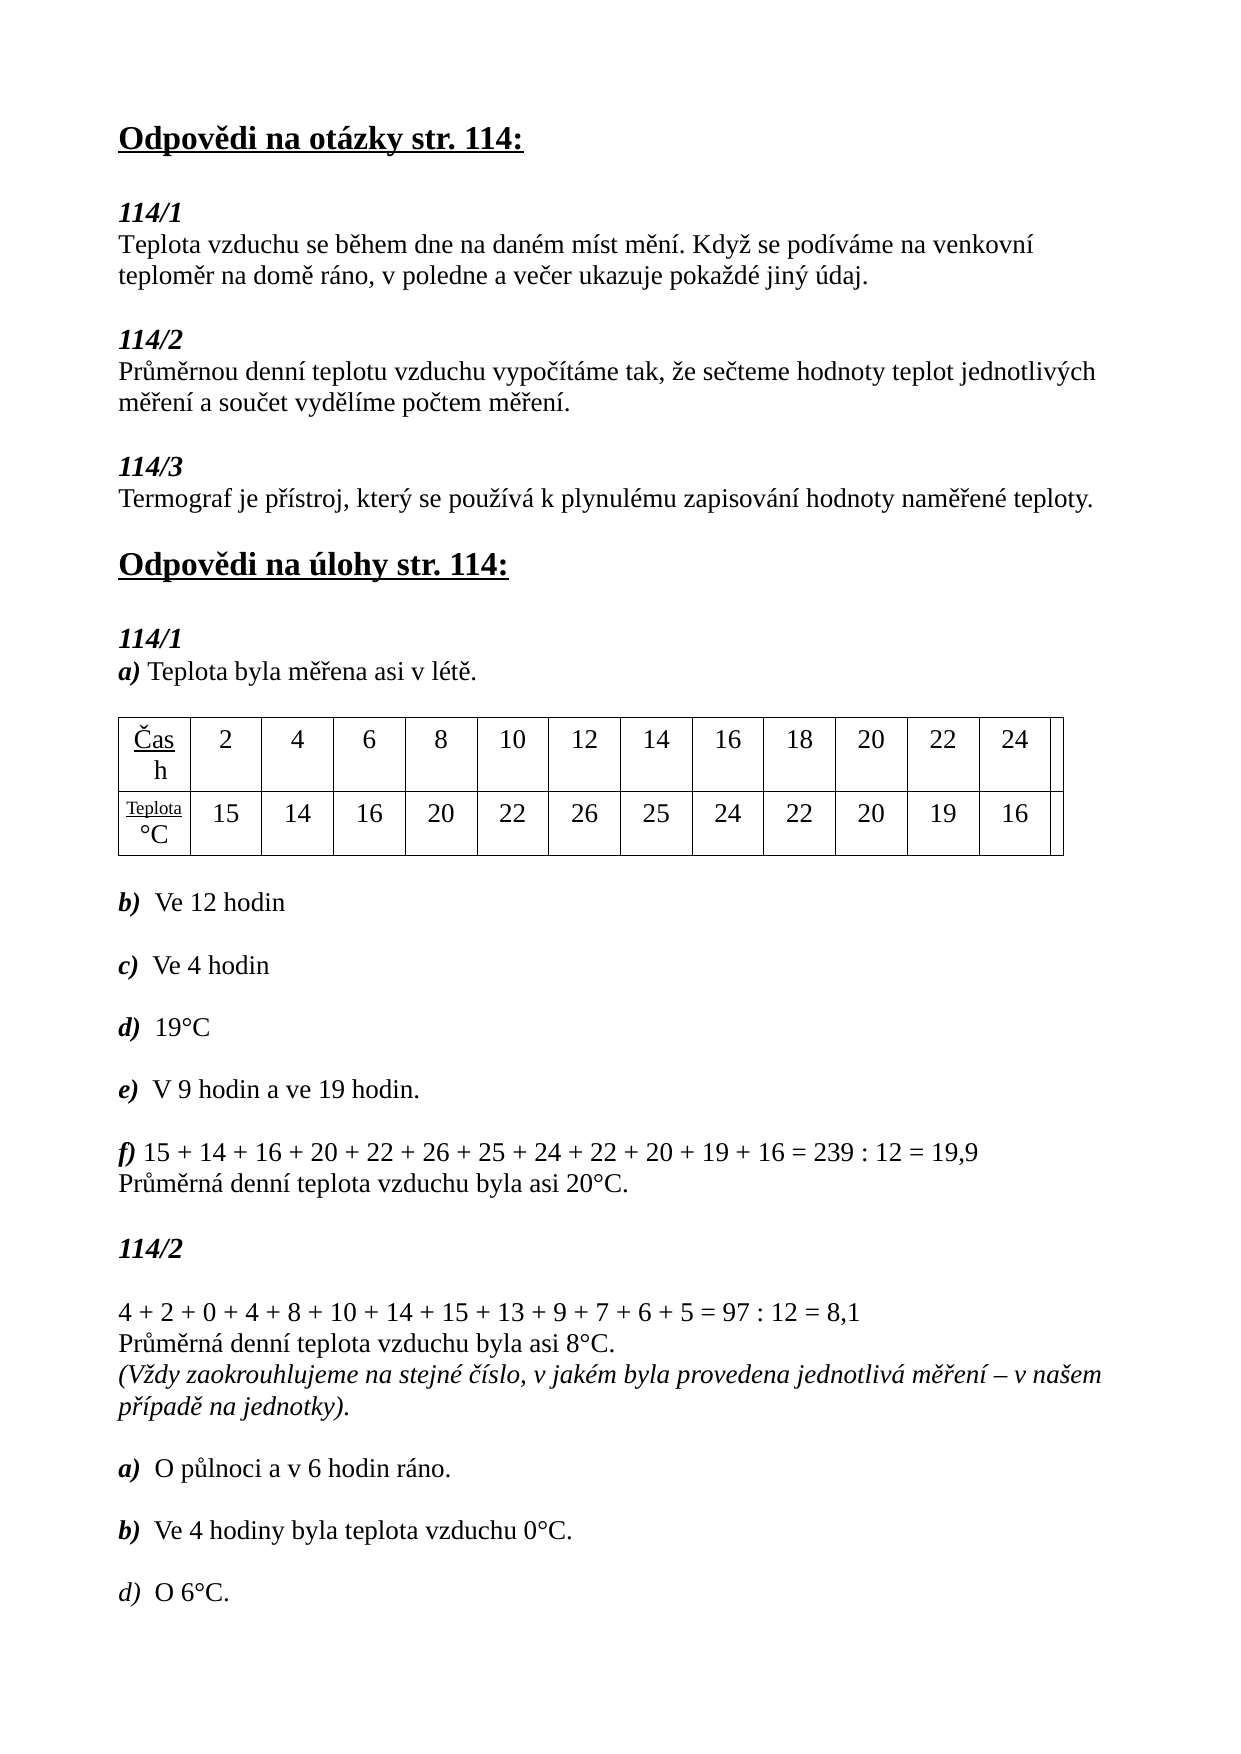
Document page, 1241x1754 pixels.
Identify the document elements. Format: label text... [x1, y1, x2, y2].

text Teplota vzduchu se během dne na daném míst mění. Když se podíváme na venkovní teploměr na domě ráno, v poledne a večer ukazuje pokaždé jiný údaj. [118, 228, 1122, 291]
table_header 24 [980, 718, 1050, 791]
table_header 16 [693, 718, 763, 791]
text 4 + 2 + 0 + 4 + 8 + 10 + 14 + 15 + 13 + 9 + 7 + 6 + 5 = 97 : 12 = 8,1 [118, 1296, 1122, 1327]
text b) Ve 4 hodiny byla teplota vzduchu 0°C. [118, 1514, 1122, 1545]
table_cell 14 [262, 792, 333, 855]
table_header 18 [764, 718, 835, 791]
text f) 15 + 14 + 16 + 20 + 22 + 26 + 25 + 24 + 22 + 20 + 19 + 16 = 239 : 12 = 19,9 [118, 1136, 1122, 1167]
text Termograf je přístroj, který se používá k plynulému zapisování hodnoty naměřené teploty. [118, 482, 1122, 513]
text 114/1 [118, 195, 1122, 228]
text 114/3 [118, 449, 1122, 482]
table_header 8 [406, 718, 477, 791]
table_cell 25 [621, 792, 692, 855]
table_header 6 [334, 718, 405, 791]
text Průměrná denní teplota vzduchu byla asi 8°C. [118, 1327, 1122, 1358]
text Průměrná denní teplota vzduchu byla asi 20°C. [118, 1167, 1122, 1198]
table_cell 22 [478, 792, 548, 855]
table_cell 16 [980, 792, 1050, 855]
table_header 20 [836, 718, 907, 791]
text d) 19°C [118, 1011, 1122, 1042]
text 114/2 [118, 322, 1122, 355]
text a) O půlnoci a v 6 hodin ráno. [118, 1452, 1122, 1483]
table_cell 20 [406, 792, 477, 855]
text b) Ve 12 hodin [118, 886, 1122, 918]
text c) Ve 4 hodin [118, 949, 1122, 980]
table_header 4 [262, 718, 333, 791]
text Průměrnou denní teplotu vzduchu vypočítáme tak, že sečteme hodnoty teplot jednotlivých měření a součet vydělíme počtem měření. [118, 355, 1122, 418]
table_cell 26 [549, 792, 620, 855]
table_header 12 [549, 718, 620, 791]
table_cell 15 [191, 792, 261, 855]
table_cell 20 [836, 792, 907, 855]
table_cell 19 [908, 792, 979, 855]
table_header 14 [621, 718, 692, 791]
table_cell 24 [693, 792, 763, 855]
table_cell [1051, 792, 1063, 855]
table_cell Teplota °C [119, 792, 190, 855]
table_header 10 [478, 718, 548, 791]
table_cell 16 [334, 792, 405, 855]
text d) O 6°C. [118, 1576, 1122, 1608]
text Odpovědi na úlohy str. 114: [118, 544, 1122, 583]
table_header 2 [191, 718, 261, 791]
table_cell 22 [764, 792, 835, 855]
table_header 22 [908, 718, 979, 791]
text 114/2 [118, 1231, 1122, 1265]
table_header [1051, 718, 1063, 791]
text e) V 9 hodin a ve 19 hodin. [118, 1073, 1122, 1104]
text Odpovědi na otázky str. 114: [118, 118, 1122, 156]
text a) Teplota byla měřena asi v létě. [118, 655, 1122, 686]
table_header Čas h [119, 718, 190, 791]
text 114/1 [118, 621, 1122, 655]
text (Vždy zaokrouhlujeme na stejné číslo, v jakém byla provedena jednotlivá měření – v našem případě na jednotky). [118, 1358, 1122, 1421]
